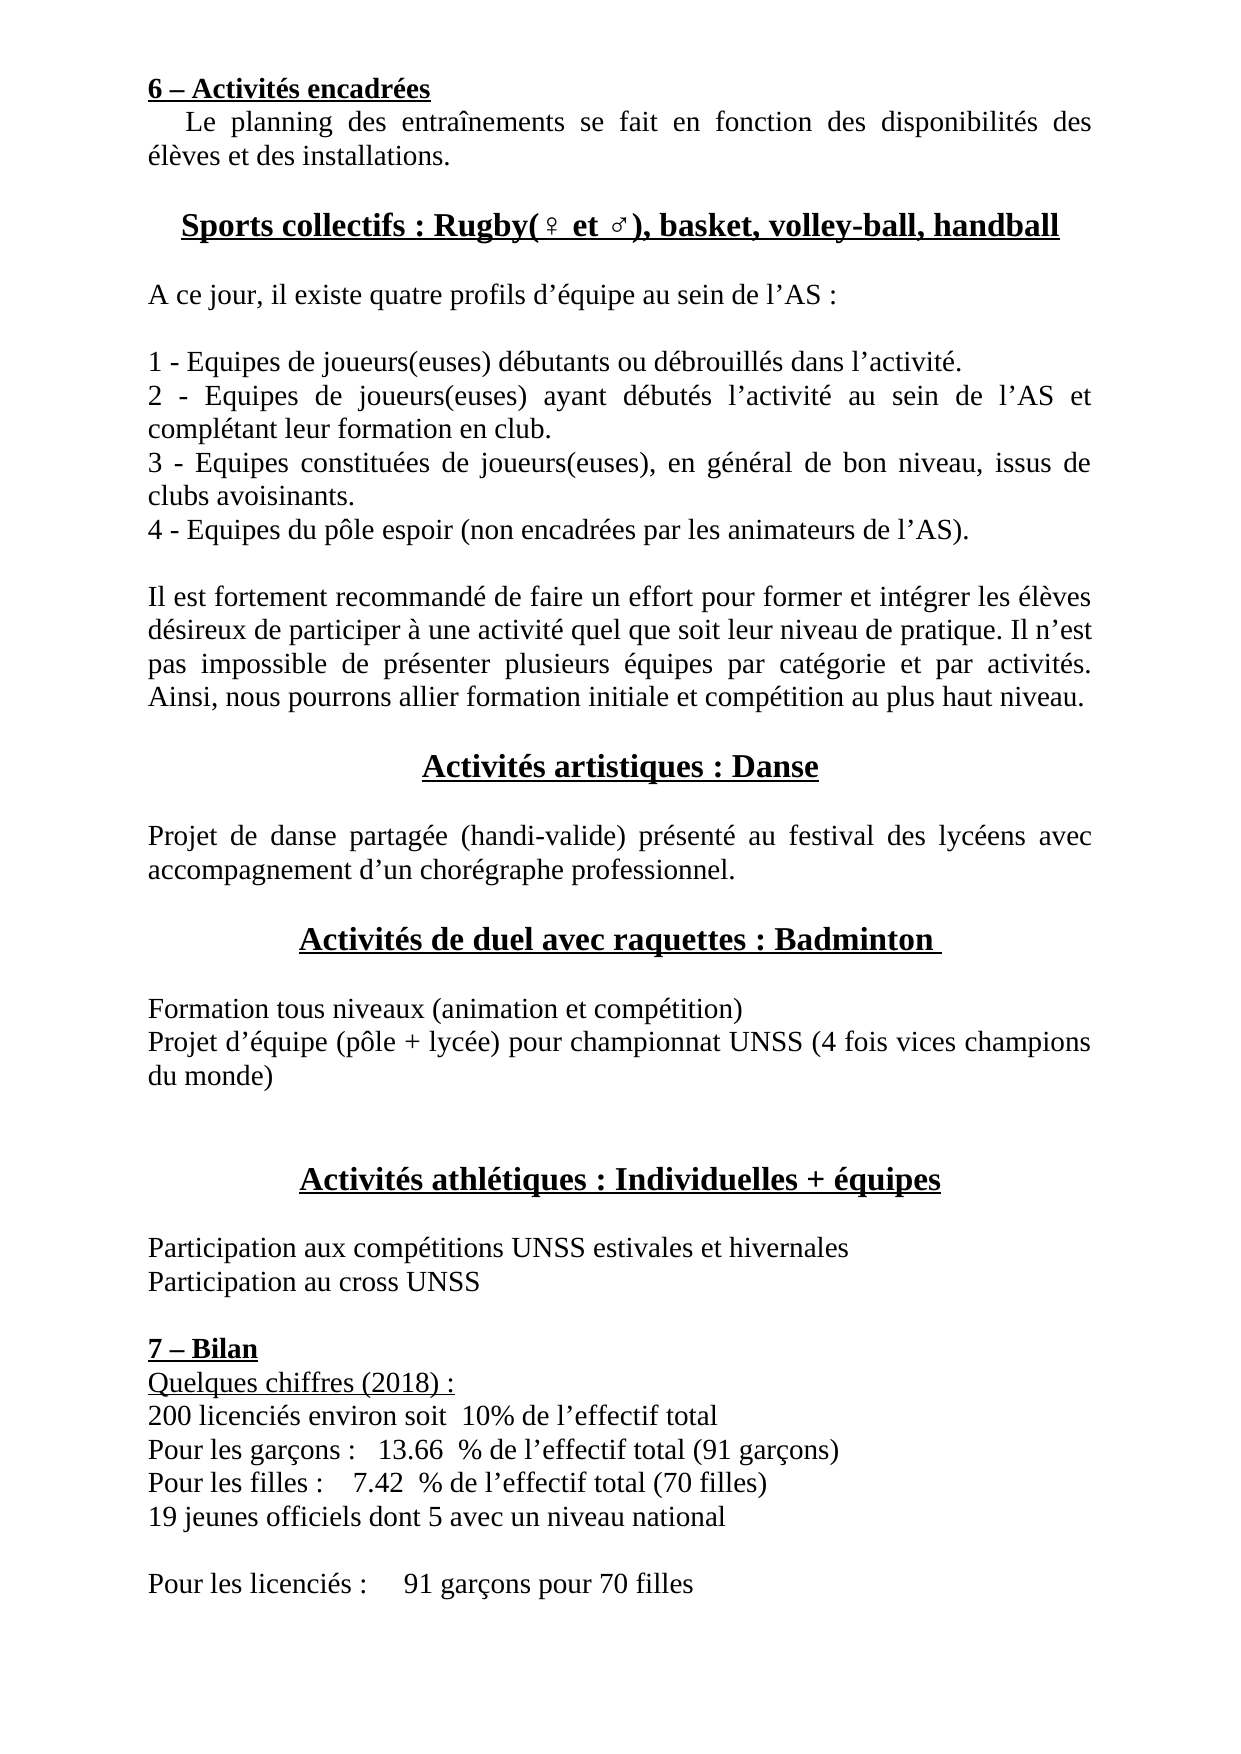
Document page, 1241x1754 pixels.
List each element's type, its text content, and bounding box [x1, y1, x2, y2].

text Activités artistiques : Danse [148, 747, 1093, 785]
text Activités de duel avec raquettes : Badminton [148, 919, 1093, 957]
text Participation aux compétitions UNSS estivales et hivernales [148, 1231, 1093, 1264]
text Sports collectifs : Rugby(♀ et ♂), basket, volley-ball, handball [148, 205, 1093, 243]
text 200 licenciés environ soit 10% de l’effectif total [148, 1398, 1093, 1432]
text Projet d’équipe (pôle + lycée) pour championnat UNSS (4 fois vices champions du monde) [148, 1024, 1093, 1092]
text Le planning des entraînements se fait en fonction des disponibilités des élèves et des installations. [148, 104, 1093, 172]
text Pour les filles : 7.42 % de l’effectif total (70 filles) [148, 1465, 1093, 1499]
text 19 jeunes officiels dont 5 avec un niveau national [148, 1499, 1093, 1532]
text Pour les licenciés : 91 garçons pour 70 filles [148, 1566, 1093, 1599]
text A ce jour, il existe quatre profils d’équipe au sein de l’AS : [148, 277, 1093, 311]
text 4 - Equipes du pôle espoir (non encadrées par les animateurs de l’AS). [148, 512, 1093, 545]
text Quelques chiffres (2018) : [148, 1365, 1093, 1398]
text Activités athlétiques : Individuelles + équipes [148, 1159, 1093, 1197]
text 3 - Equipes constituées de joueurs(euses), en général de bon niveau, issus de clubs avoisinants. [148, 445, 1093, 512]
text 2 - Equipes de joueurs(euses) ayant débutés l’activité au sein de l’AS et complétant leur formation en club. [148, 378, 1093, 445]
text Projet de danse partagée (handi-valide) présenté au festival des lycéens avec accompagnement d’un chorégraphe professionnel. [148, 818, 1093, 886]
text Formation tous niveaux (animation et compétition) [148, 991, 1093, 1024]
text 7 – Bilan [148, 1331, 1093, 1365]
text Pour les garçons : 13.66 % de l’effectif total (91 garçons) [148, 1432, 1093, 1465]
text Il est fortement recommandé de faire un effort pour former et intégrer les élèves désireux de participer à une activité quel que soit leur niveau de pratique. Il n’est pas impossible de présenter plusieurs équipes par catégorie et par activités. Ainsi, nous pourrons allier formation initiale et compétition au plus haut niveau. [148, 579, 1093, 713]
text 1 - Equipes de joueurs(euses) débutants ou débrouillés dans l’activité. [148, 344, 1093, 378]
text 6 – Activités encadrées [148, 71, 1093, 104]
text Participation au cross UNSS [148, 1264, 1093, 1298]
